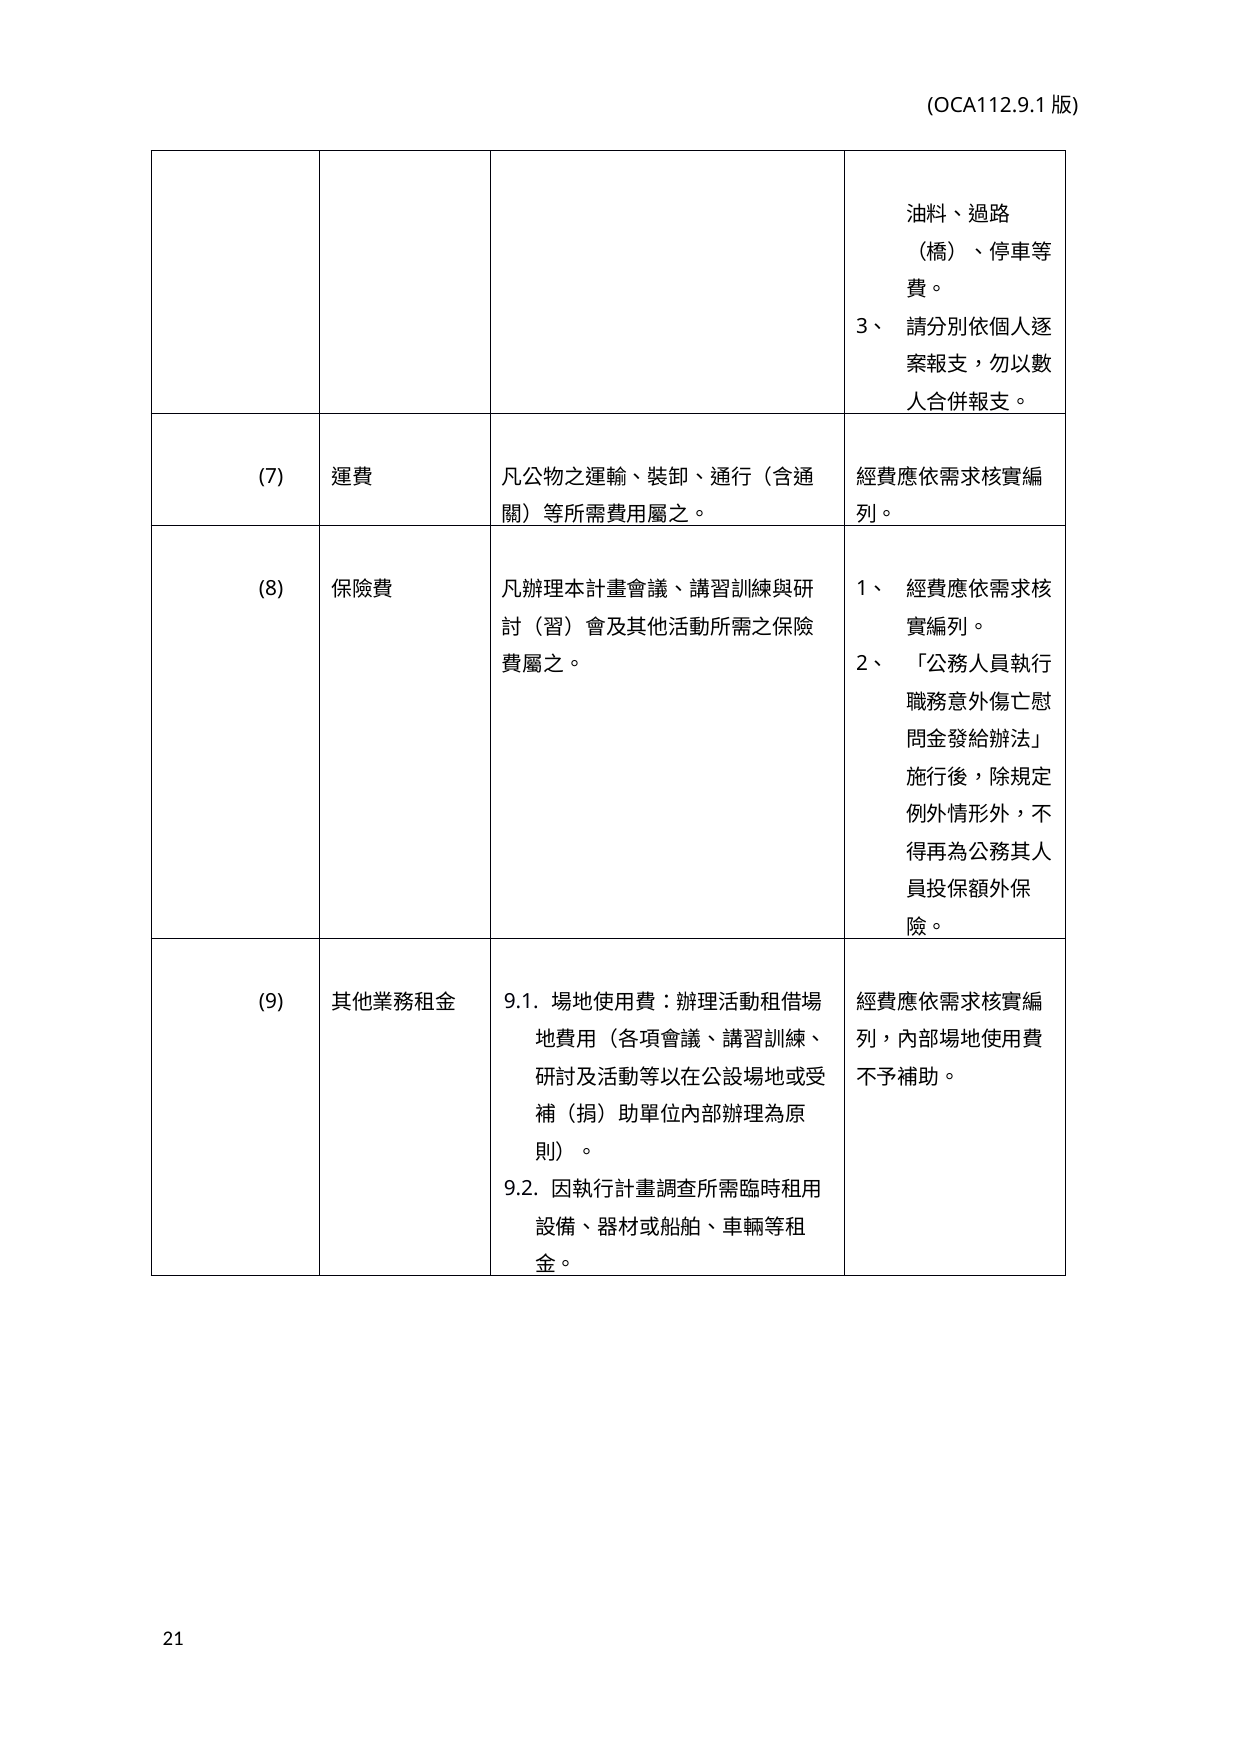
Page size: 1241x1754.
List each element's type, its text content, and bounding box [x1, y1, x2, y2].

table_cell 經費應依需求核實編列，內部場地使用費不予補助。 [845, 939, 1065, 1275]
table_cell [152, 939, 319, 1275]
table_cell 凡公物之運輸、裝卸、通行（含通關）等所需費用屬之。 [491, 414, 844, 525]
table_cell [152, 414, 319, 525]
table_cell 其他業務租金 [320, 939, 490, 1275]
table_cell 運費 [320, 414, 490, 525]
table_cell [320, 151, 490, 412]
table_cell [152, 526, 319, 937]
table_cell 場地使用費：辦理活動租借場地費用（各項會議、講習訓練、研討及活動等以在公設場地或受補（捐）助單位內部辦理為原則）。 因執行計畫調查所需臨時租用設備、器材或船舶、車輛等租金。 [491, 939, 844, 1275]
table_cell 經費應依需求核實編列。 [845, 414, 1065, 525]
table_cell [152, 151, 319, 412]
table_cell [491, 151, 844, 412]
table_cell 經費應依需求核實編列。 「公務人員執行職務意外傷亡慰問金發給辦法」施行後，除規定例外情形外，不得再為公務其人員投保額外保險。 [845, 526, 1065, 937]
table_cell 凡辦理本計畫會議、講習訓練與研討（習）會及其他活動所需之保險費屬之。 [491, 526, 844, 937]
table_cell 油料、過路（橋）、停車等費。 請分別依個人逐案報支，勿以數人合併報支。 [845, 151, 1065, 412]
table_cell 保險費 [320, 526, 490, 937]
